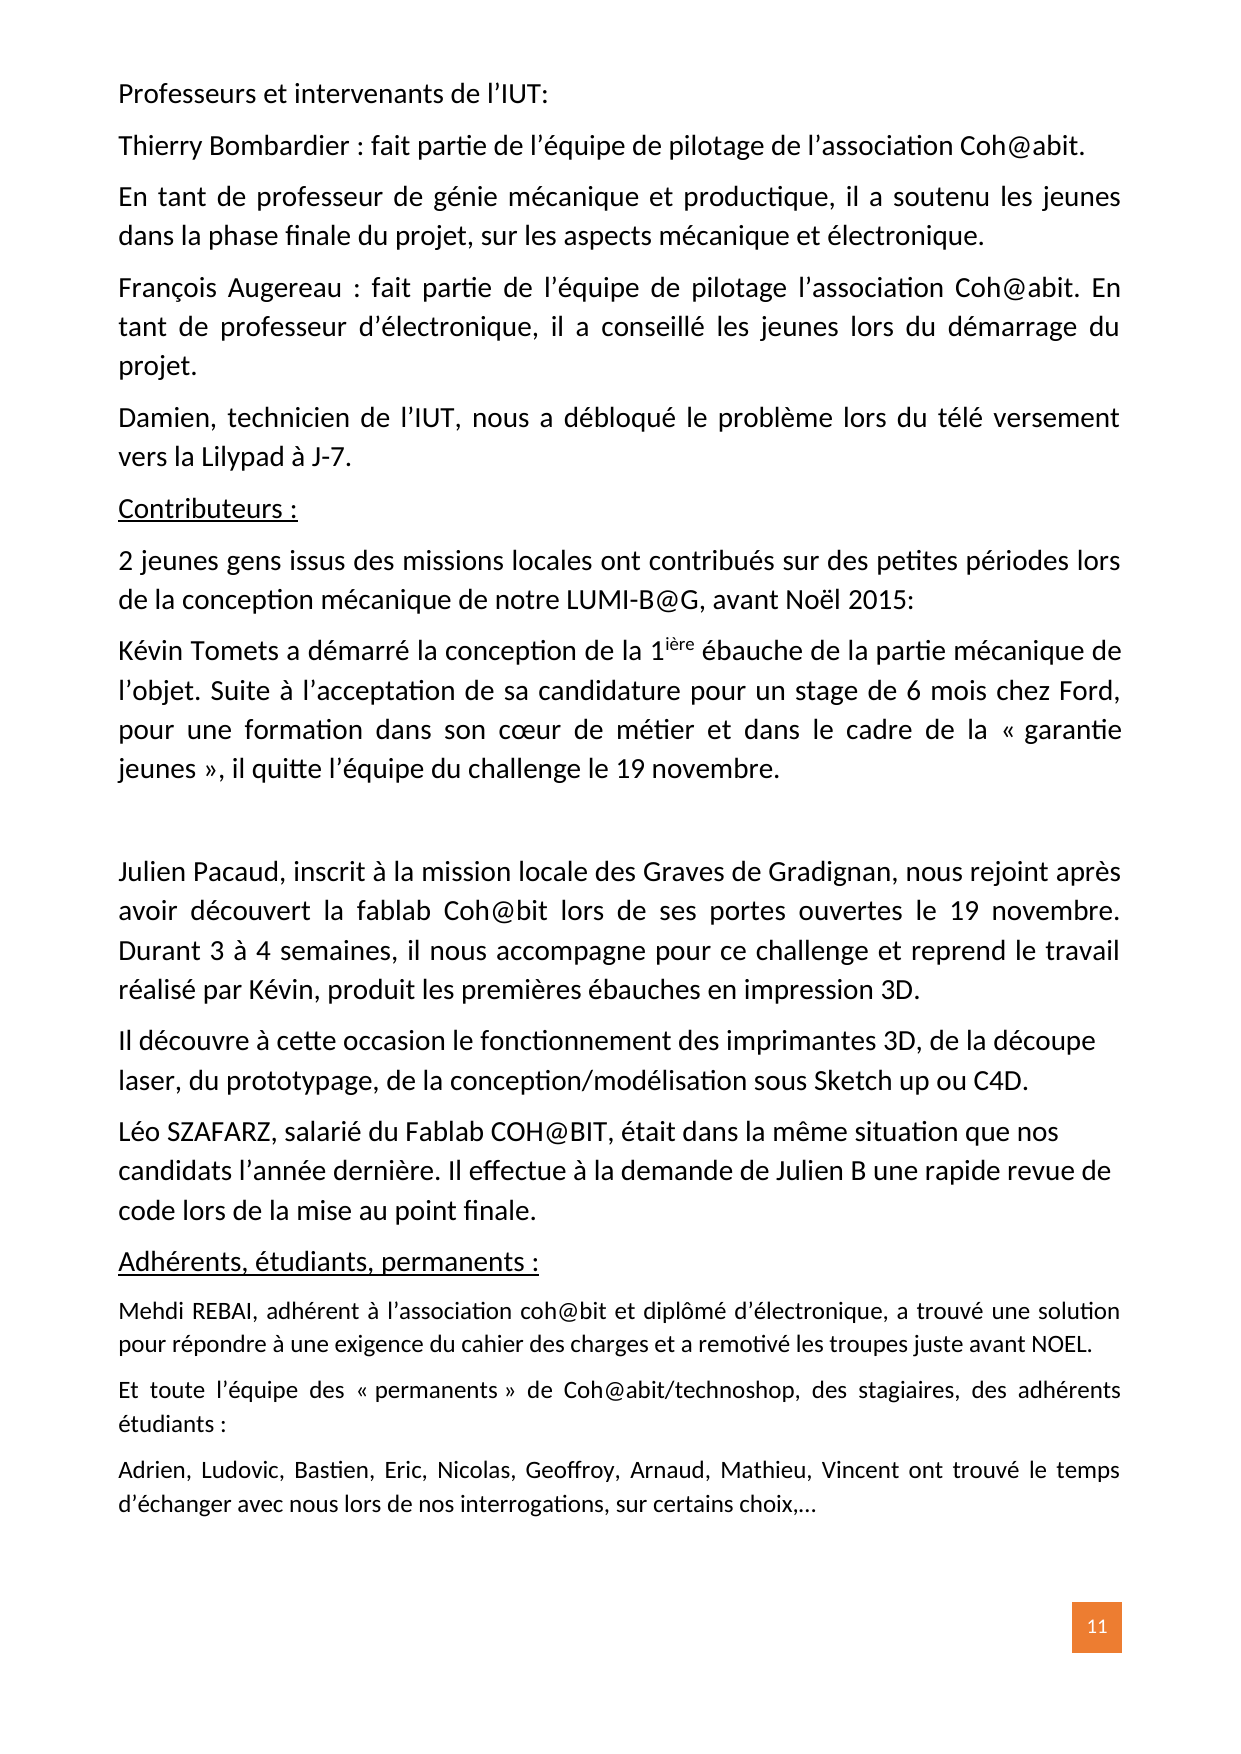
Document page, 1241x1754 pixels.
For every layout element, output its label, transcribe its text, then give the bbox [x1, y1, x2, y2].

text En tant de professeur de génie mécanique et productique, il a soutenu les jeunes dans la phase finale du projet, sur les aspects mécanique et électronique. [118, 178, 1122, 253]
text Julien Pacaud, inscrit à la mission locale des Graves de Gradignan, nous rejoint après avoir découvert la fablab Coh@bit lors de ses portes ouvertes le 19 novembre. Durant 3 à 4 semaines, il nous accompagne pour ce challenge et reprend le travail réalisé par Kévin, produit les premières ébauches en impression 3D. [118, 853, 1122, 1006]
text Kévin Tomets a démarré la conception de la 1ière ébauche de la partie mécanique de l’objet. Suite à l’acceptation de sa candidature pour un stage de 6 mois chez Ford, pour une formation dans son cœur de métier et dans le cadre de la « garantie jeunes », il quitte l’équipe du challenge le 19 novembre. [118, 632, 1122, 786]
text Léo SZAFARZ, salarié du Fablab COH@BIT, était dans la même situation que nos candidats l’année dernière. Il effectue à la demande de Julien B une rapide revue de code lors de la mise au point finale. [118, 1113, 1122, 1227]
text Damien, technicien de l’IUT, nous a débloqué le problème lors du télé versement vers la Lilypad à J-7. [118, 399, 1122, 474]
text Adhérents, étudiants, permanents : [118, 1243, 1122, 1279]
text Professeurs et intervenants de l’IUT: [118, 75, 1122, 111]
text Il découvre à cette occasion le fonctionnement des imprimantes 3D, de la découpe laser, du prototypage, de la conception/modélisation sous Sketch up ou C4D. [118, 1022, 1122, 1097]
text Contributeurs : [118, 490, 1122, 526]
text Thierry Bombardier : fait partie de l’équipe de pilotage de l’association Coh@abit. [118, 127, 1122, 162]
text Et toute l’équipe des « permanents » de Coh@abit/technoshop, des stagiaires, des adhérents étudiants : [118, 1374, 1122, 1439]
text Adrien, Ludovic, Bastien, Eric, Nicolas, Geoffroy, Arnaud, Mathieu, Vincent ont trouvé le temps d’échanger avec nous lors de nos interrogations, sur certains choix,… [118, 1454, 1122, 1518]
text 2 jeunes gens issus des missions locales ont contribués sur des petites périodes lors de la conception mécanique de notre LUMI-B@G, avant Noël 2015: [118, 542, 1122, 616]
text François Augereau : fait partie de l’équipe de pilotage l’association Coh@abit. En tant de professeur d’électronique, il a conseillé les jeunes lors du démarrage du projet. [118, 269, 1122, 383]
text Mehdi REBAI, adhérent à l’association coh@bit et diplômé d’électronique, a trouvé une solution pour répondre à une exigence du cahier des charges et a remotivé les troupes juste avant NOEL. [118, 1295, 1122, 1359]
